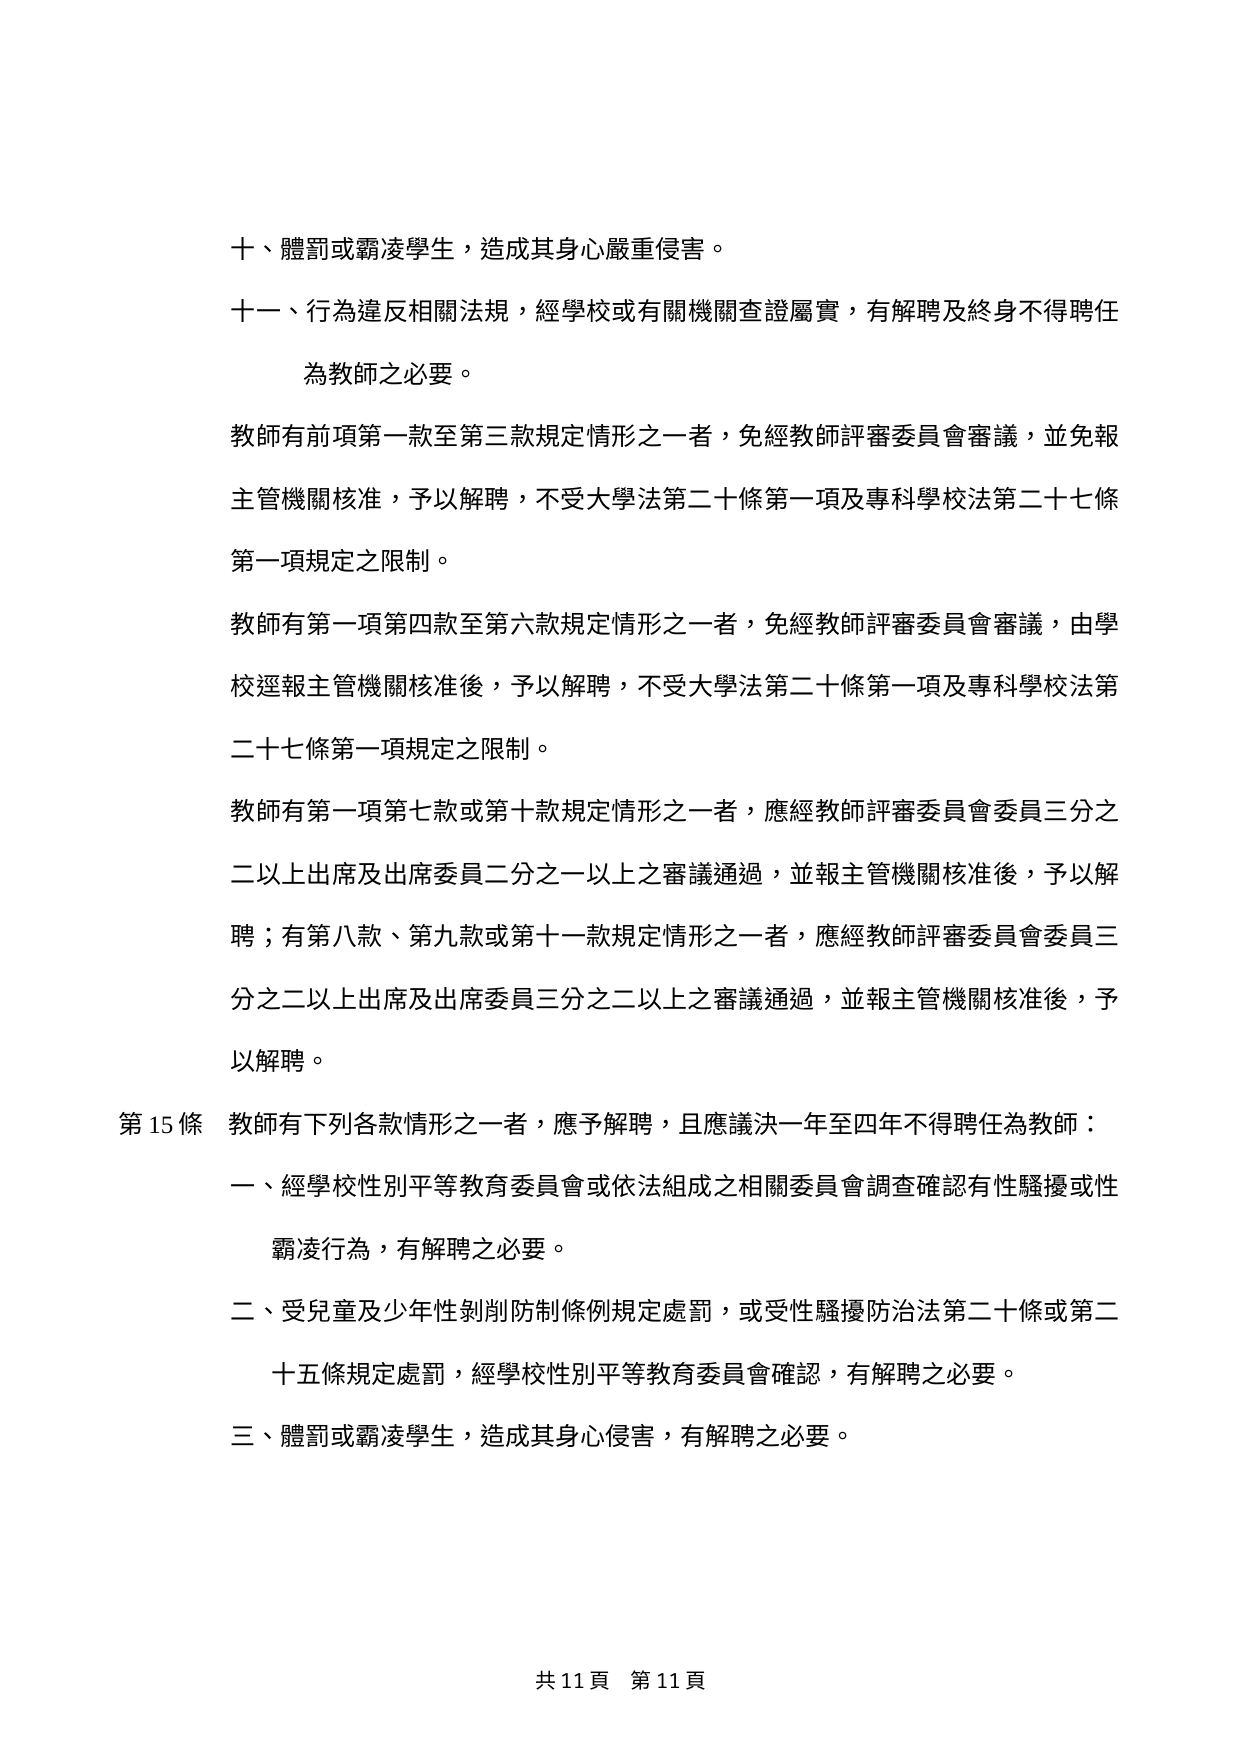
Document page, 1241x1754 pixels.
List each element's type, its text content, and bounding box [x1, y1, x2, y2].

text 教師有第一項第七款或第十款規定情形之一者，應經教師評審委員會委員三分之二以上出席及出席委員二分之一以上之審議通過，並報主管機關核准後，予以解聘；有第八款、第九款或第十一款規定情形之一者，應經教師評審委員會委員三分之二以上出席及出席委員三分之二以上之審議通過，並報主管機關核准後，予以解聘。 [230, 768, 1122, 1081]
text 十、體罰或霸凌學生，造成其身心嚴重侵害。 [230, 206, 1122, 268]
text 二、受兒童及少年性剝削防制條例規定處罰，或受性騷擾防治法第二十條或第二十五條規定處罰，經學校性別平等教育委員會確認，有解聘之必要。 [230, 1268, 1122, 1393]
text 教師有第一項第四款至第六款規定情形之一者，免經教師評審委員會審議，由學校逕報主管機關核准後，予以解聘，不受大學法第二十條第一項及專科學校法第二十七條第一項規定之限制。 [230, 581, 1122, 768]
text 一、經學校性別平等教育委員會或依法組成之相關委員會調查確認有性騷擾或性霸凌行為，有解聘之必要。 [230, 1143, 1122, 1268]
text 三、體罰或霸凌學生，造成其身心侵害，有解聘之必要。 [230, 1393, 1122, 1456]
text 第15條 教師有下列各款情形之一者，應予解聘，且應議決一年至四年不得聘任為教師： [118, 1081, 1122, 1143]
text 教師有前項第一款至第三款規定情形之一者，免經教師評審委員會審議，並免報主管機關核准，予以解聘，不受大學法第二十條第一項及專科學校法第二十七條第一項規定之限制。 [230, 393, 1122, 581]
text 十一、行為違反相關法規，經學校或有關機關查證屬實，有解聘及終身不得聘任為教師之必要。 [230, 268, 1122, 393]
